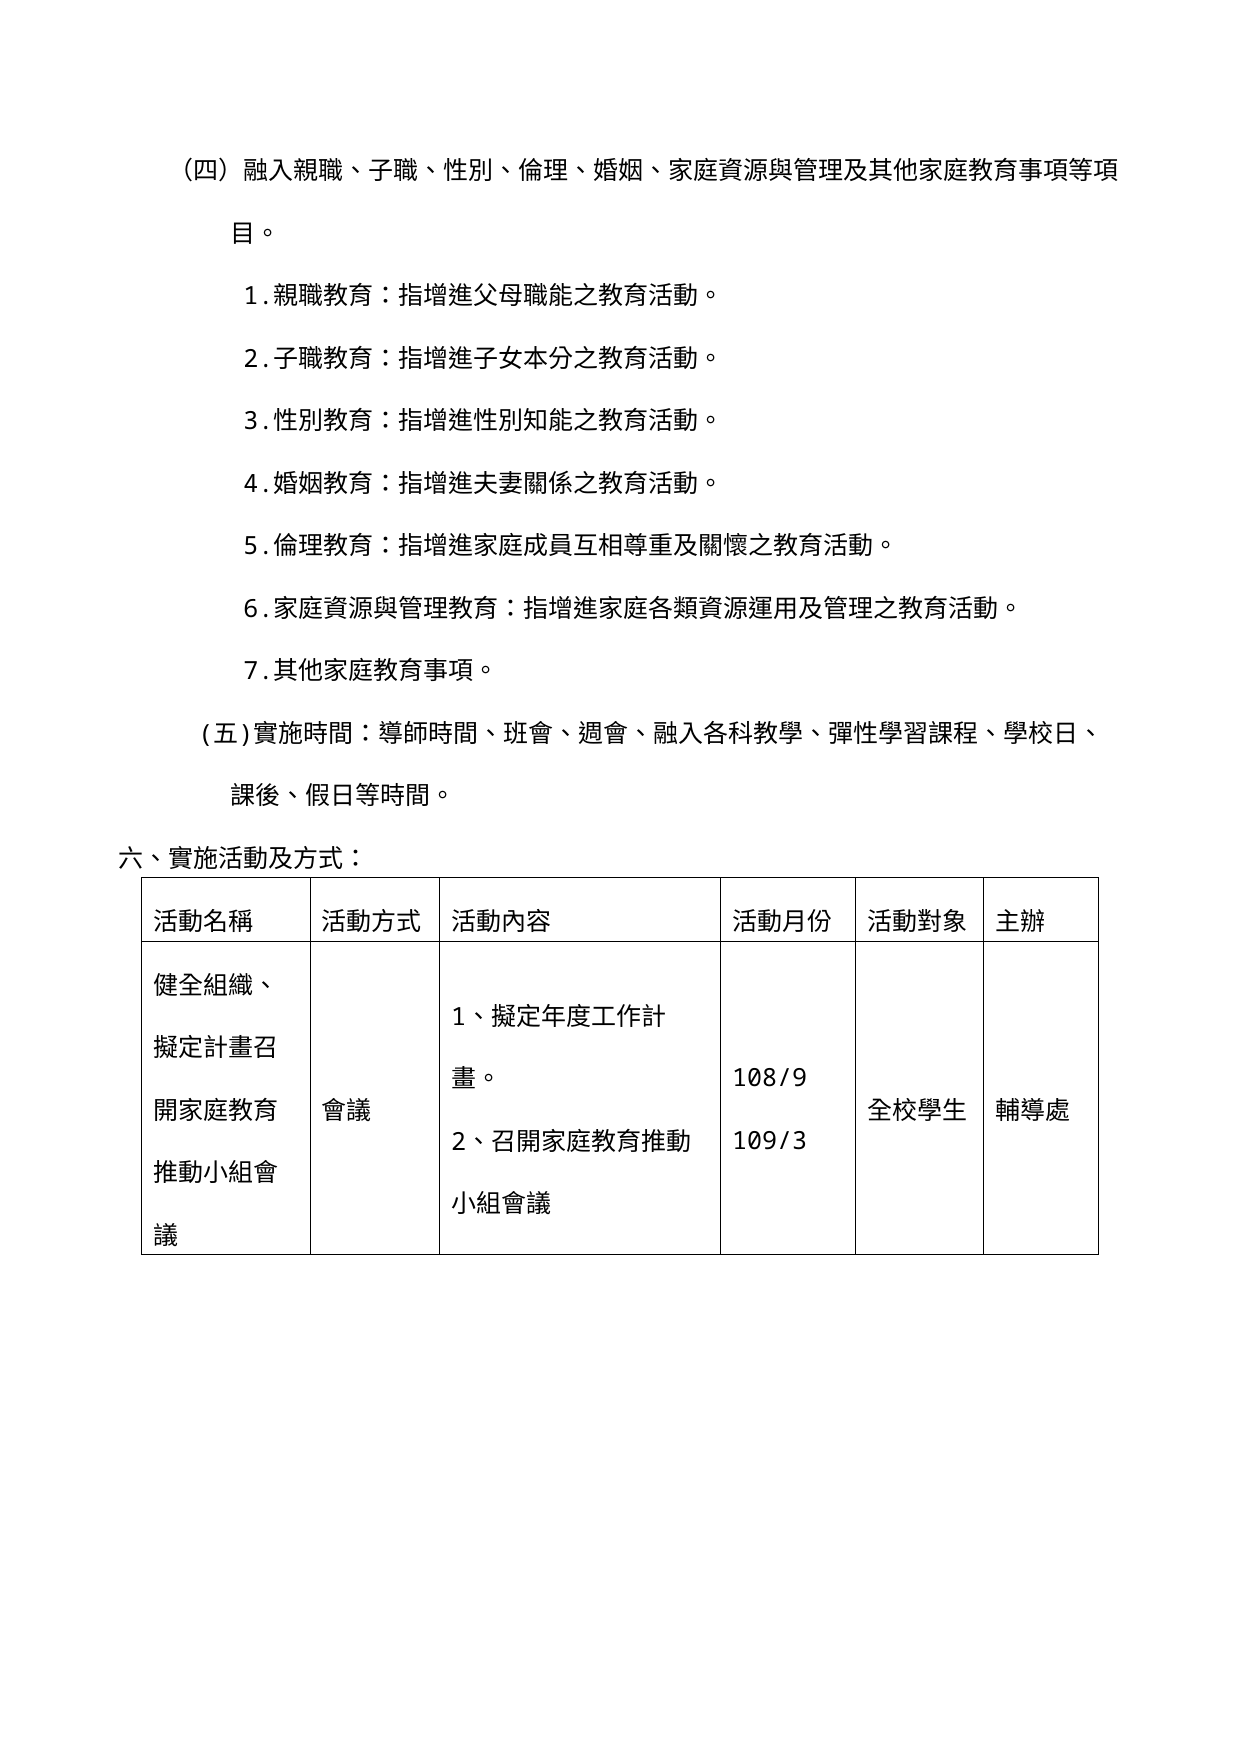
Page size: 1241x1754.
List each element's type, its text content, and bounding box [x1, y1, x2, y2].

text 2.子職教育：指增進子女本分之教育活動。 [168, 314, 1122, 377]
table_cell 108/9 109/3 [721, 942, 855, 1254]
table_header 活動方式 [311, 878, 439, 941]
text （四）融入親職、子職、性別、倫理、婚姻、家庭資源與管理及其他家庭教育事項等項目。 [168, 127, 1122, 252]
table_header 活動名稱 [142, 878, 310, 941]
table_cell 會議 [311, 942, 439, 1254]
text 7.其他家庭教育事項。 [168, 627, 1122, 689]
text (五)實施時間：導師時間、班會、週會、融入各科教學、彈性學習課程、學校日、課後、假日等時間。 [168, 689, 1122, 814]
table_header 活動月份 [721, 878, 855, 941]
text 4.婚姻教育：指增進夫妻關係之教育活動。 [168, 439, 1122, 502]
table_cell 輔導處 [984, 942, 1098, 1254]
text 3.性別教育：指增進性別知能之教育活動。 [168, 377, 1122, 439]
text 六、實施活動及方式： [118, 814, 1122, 877]
text 6.家庭資源與管理教育：指增進家庭各類資源運用及管理之教育活動。 [168, 564, 1122, 627]
table_header 活動對象 [856, 878, 983, 941]
table_cell 全校學生 [856, 942, 983, 1254]
table_header 主辦 [984, 878, 1098, 941]
table_header 活動內容 [440, 878, 720, 941]
table_cell 1、擬定年度工作計畫。 2、召開家庭教育推動小組會議 [440, 942, 720, 1254]
text 1.親職教育：指增進父母職能之教育活動。 [168, 252, 1122, 314]
table_cell 健全組織、擬定計畫召開家庭教育推動小組會議 [142, 942, 310, 1254]
text 5.倫理教育：指增進家庭成員互相尊重及關懷之教育活動。 [168, 502, 1122, 564]
